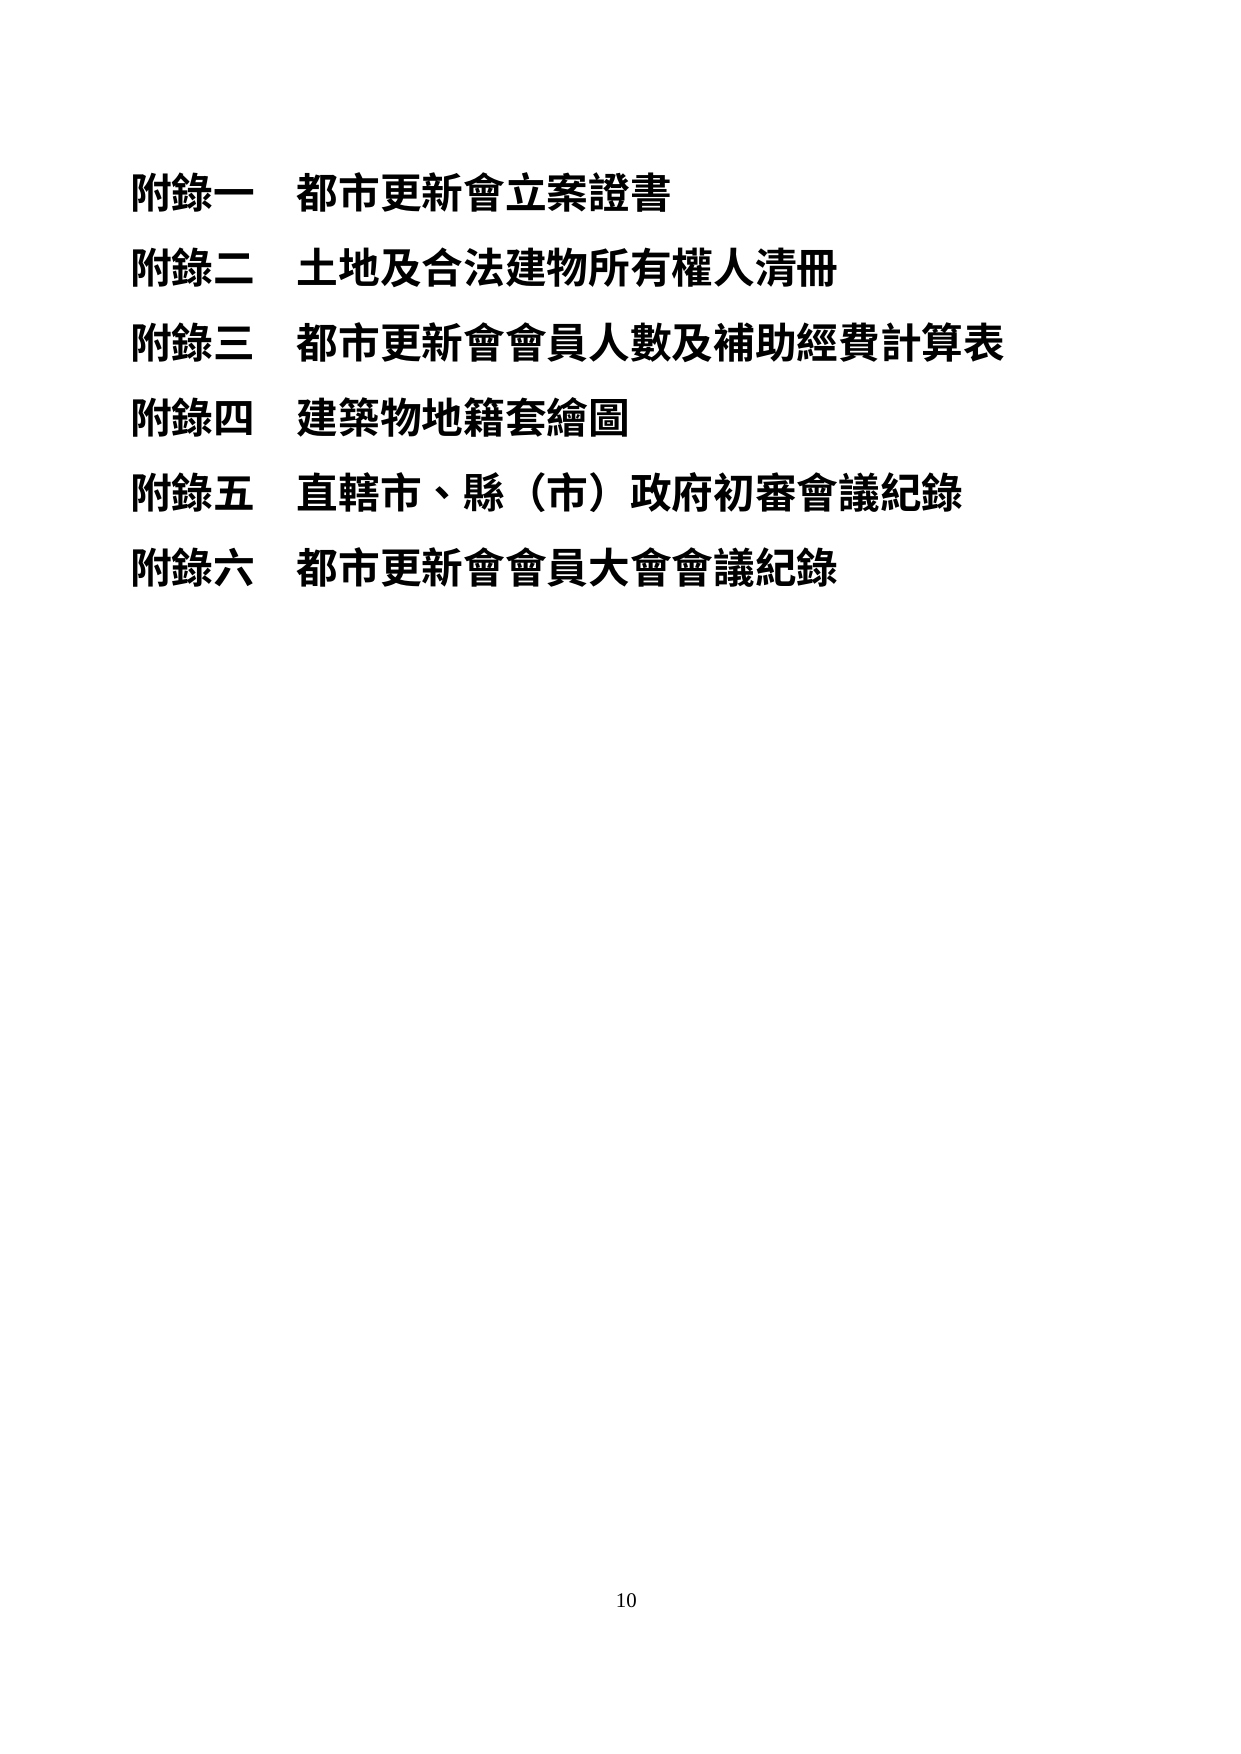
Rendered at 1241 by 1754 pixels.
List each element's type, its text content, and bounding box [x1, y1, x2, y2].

subtitle 附錄四 建築物地籍套繪圖 [130, 374, 1122, 436]
subtitle 附錄六 都市更新會會員大會會議紀錄 [130, 524, 1122, 586]
subtitle 附錄三 都市更新會會員人數及補助經費計算表 [130, 299, 1122, 361]
subtitle 附錄二 土地及合法建物所有權人清冊 [130, 224, 1122, 286]
subtitle 附錄五 直轄市、縣（市）政府初審會議紀錄 [130, 449, 1122, 511]
subtitle 附錄一 都市更新會立案證書 [130, 149, 1122, 211]
